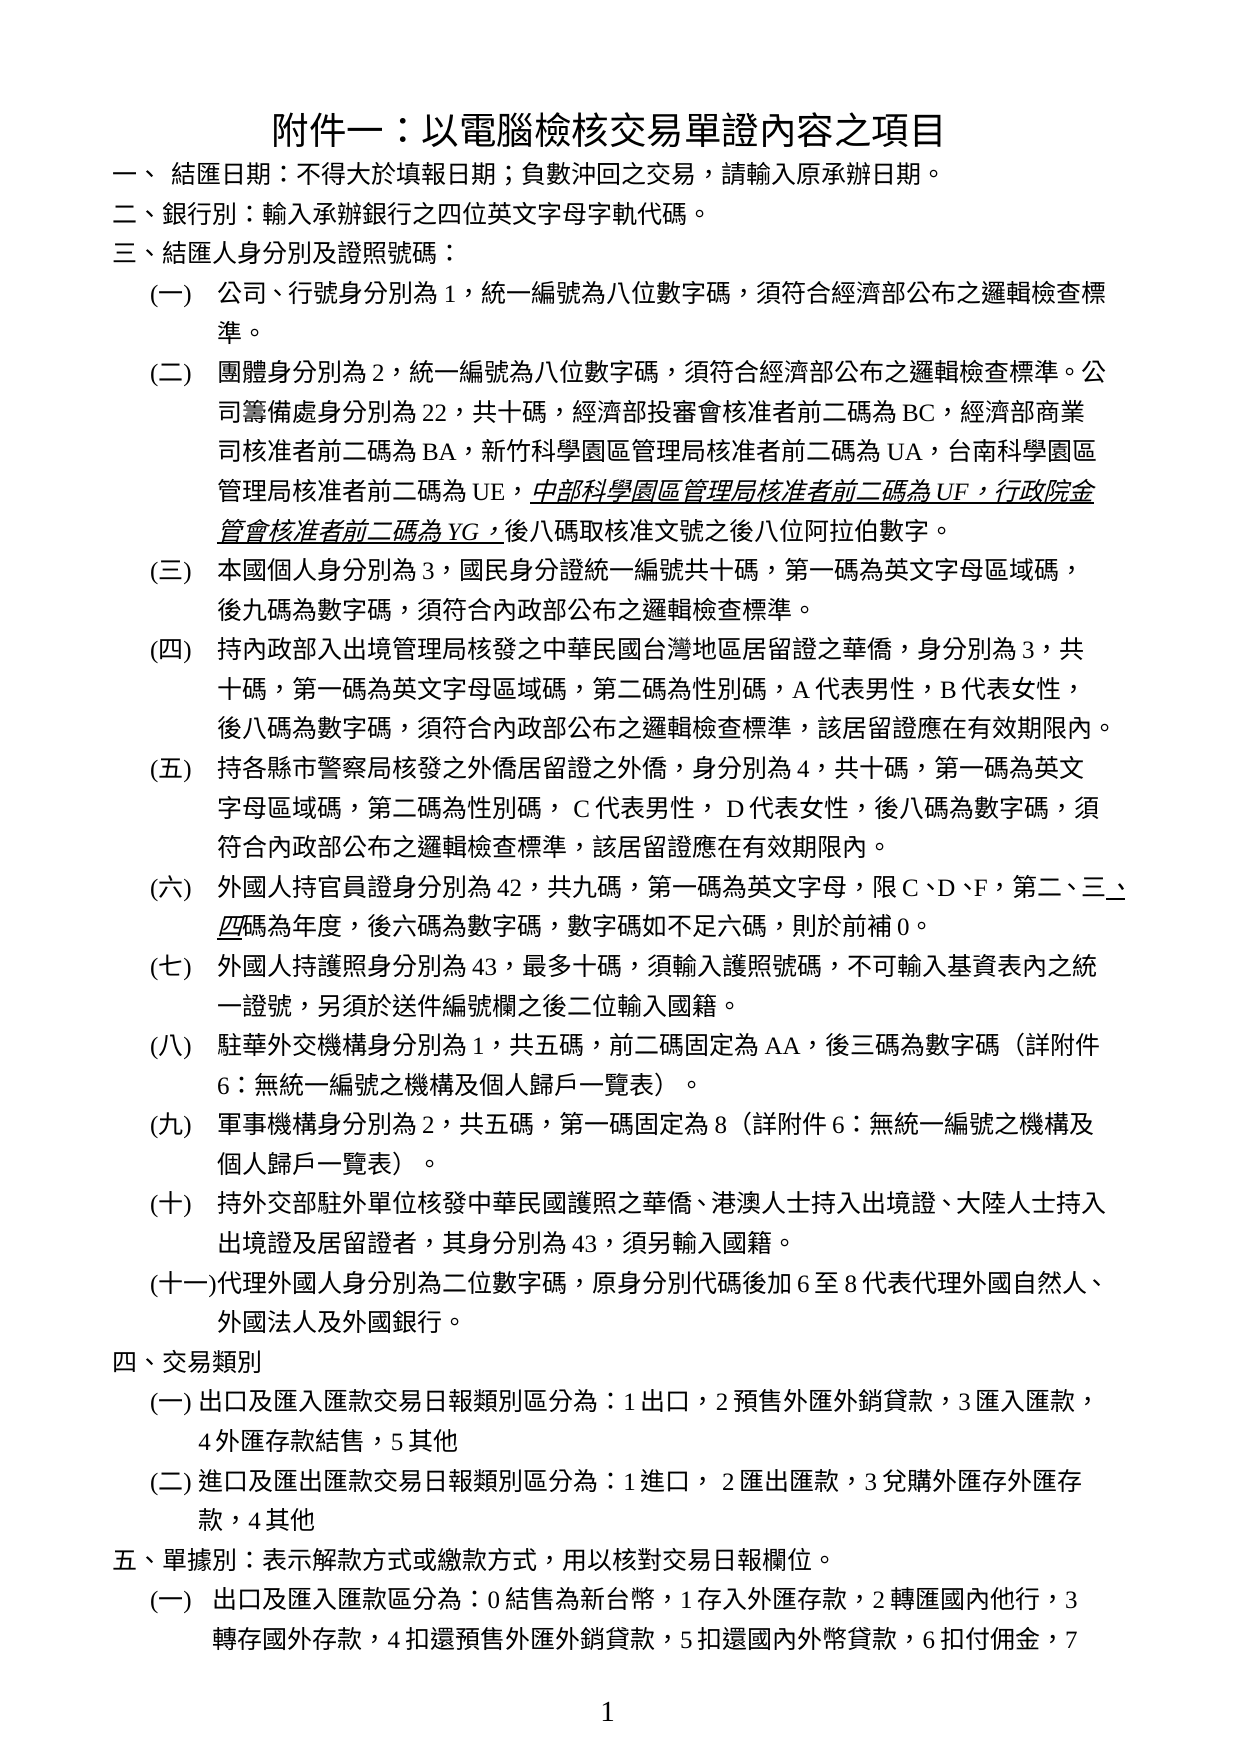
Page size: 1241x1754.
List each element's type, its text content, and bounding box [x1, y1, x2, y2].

list 本國個人身分別為3，國民身分證統一編號共十碼，第一碼為英文字母區域碼，後九碼為數字碼，須符合內政部公布之邏輯檢查標準。 [150, 548, 1106, 627]
list 公司、行號身分別為1，統一編號為八位數字碼，須符合經濟部公布之邏輯檢查標準。 [150, 271, 1106, 350]
text 附件一：以電腦檢核交易單證內容之項目 [112, 112, 1106, 152]
list 出口及匯入匯款交易日報類別區分為：1出口，2預售外匯外銷貸款，3匯入匯款，4外匯存款結售，5其他 [150, 1379, 1106, 1458]
text 四、交易類別 [112, 1339, 1106, 1379]
text 二、銀行別：輸入承辦銀行之四位英文字母字軌代碼。 [112, 192, 1106, 231]
list 持各縣市警察局核發之外僑居留證之外僑，身分別為4，共十碼，第一碼為英文字母區域碼，第二碼為性別碼， C代表男性， D代表女性，後八碼為數字碼，須符合內政部公布之邏輯檢查標準，該居留證應在有效期限內。 [150, 746, 1106, 864]
list 結匯日期：不得大於填報日期；負數沖回之交易，請輸入原承辦日期。 [112, 152, 1106, 192]
list 代理外國人身分別為二位數字碼，原身分別代碼後加6至8代表代理外國自然人、外國法人及外國銀行。 [150, 1260, 1106, 1339]
list 團體身分別為2，統一編號為八位數字碼，須符合經濟部公布之邏輯檢查標準。公司籌備處身分別為22，共十碼，經濟部投審會核准者前二碼為BC，經濟部商業司核准者前二碼為BA，新竹科學園區管理局核准者前二碼為UA，台南科學園區管理局核准者前二碼為UE，中部科學園區管理局核准者前二碼為UF，行政院金管會核准者前二碼為YG，後八碼取核准文號之後八位阿拉伯數字。 [150, 350, 1106, 548]
list 進口及匯出匯款交易日報類別區分為：1進口， 2匯出匯款，3兌購外匯存外匯存款，4其他 [150, 1458, 1106, 1537]
list 持外交部駐外單位核發中華民國護照之華僑、港澳人士持入出境證、大陸人士持入出境證及居留證者，其身分別為43，須另輸入國籍。 [150, 1181, 1106, 1260]
list 外國人持護照身分別為43，最多十碼，須輸入護照號碼，不可輸入基資表內之統一證號，另須於送件編號欄之後二位輸入國籍。 [150, 944, 1106, 1023]
list 出口及匯入匯款區分為：0結售為新台幣，1存入外匯存款，2轉匯國內他行，3轉存國外存款，4扣還預售外匯外銷貸款，5扣還國內外幣貸款，6扣付佣金，7 [150, 1577, 1106, 1656]
list 外國人持官員證身分別為42，共九碼，第一碼為英文字母，限C、D、F，第二、三、四碼為年度，後六碼為數字碼，數字碼如不足六碼，則於前補0。 [150, 864, 1106, 944]
text 三、結匯人身分別及證照號碼： [112, 231, 1106, 271]
text 五、單據別：表示解款方式或繳款方式，用以核對交易日報欄位。 [112, 1537, 1106, 1577]
list 軍事機構身分別為2，共五碼，第一碼固定為8（詳附件6：無統一編號之機構及個人歸戶一覽表）。 [150, 1102, 1106, 1181]
list 駐華外交機構身分別為1，共五碼，前二碼固定為AA，後三碼為數字碼（詳附件6：無統一編號之機構及個人歸戶一覽表）。 [150, 1023, 1106, 1102]
list 持內政部入出境管理局核發之中華民國台灣地區居留證之華僑，身分別為3，共十碼，第一碼為英文字母區域碼，第二碼為性別碼，A代表男性，B代表女性，後八碼為數字碼，須符合內政部公布之邏輯檢查標準，該居留證應在有效期限內。 [150, 627, 1106, 746]
